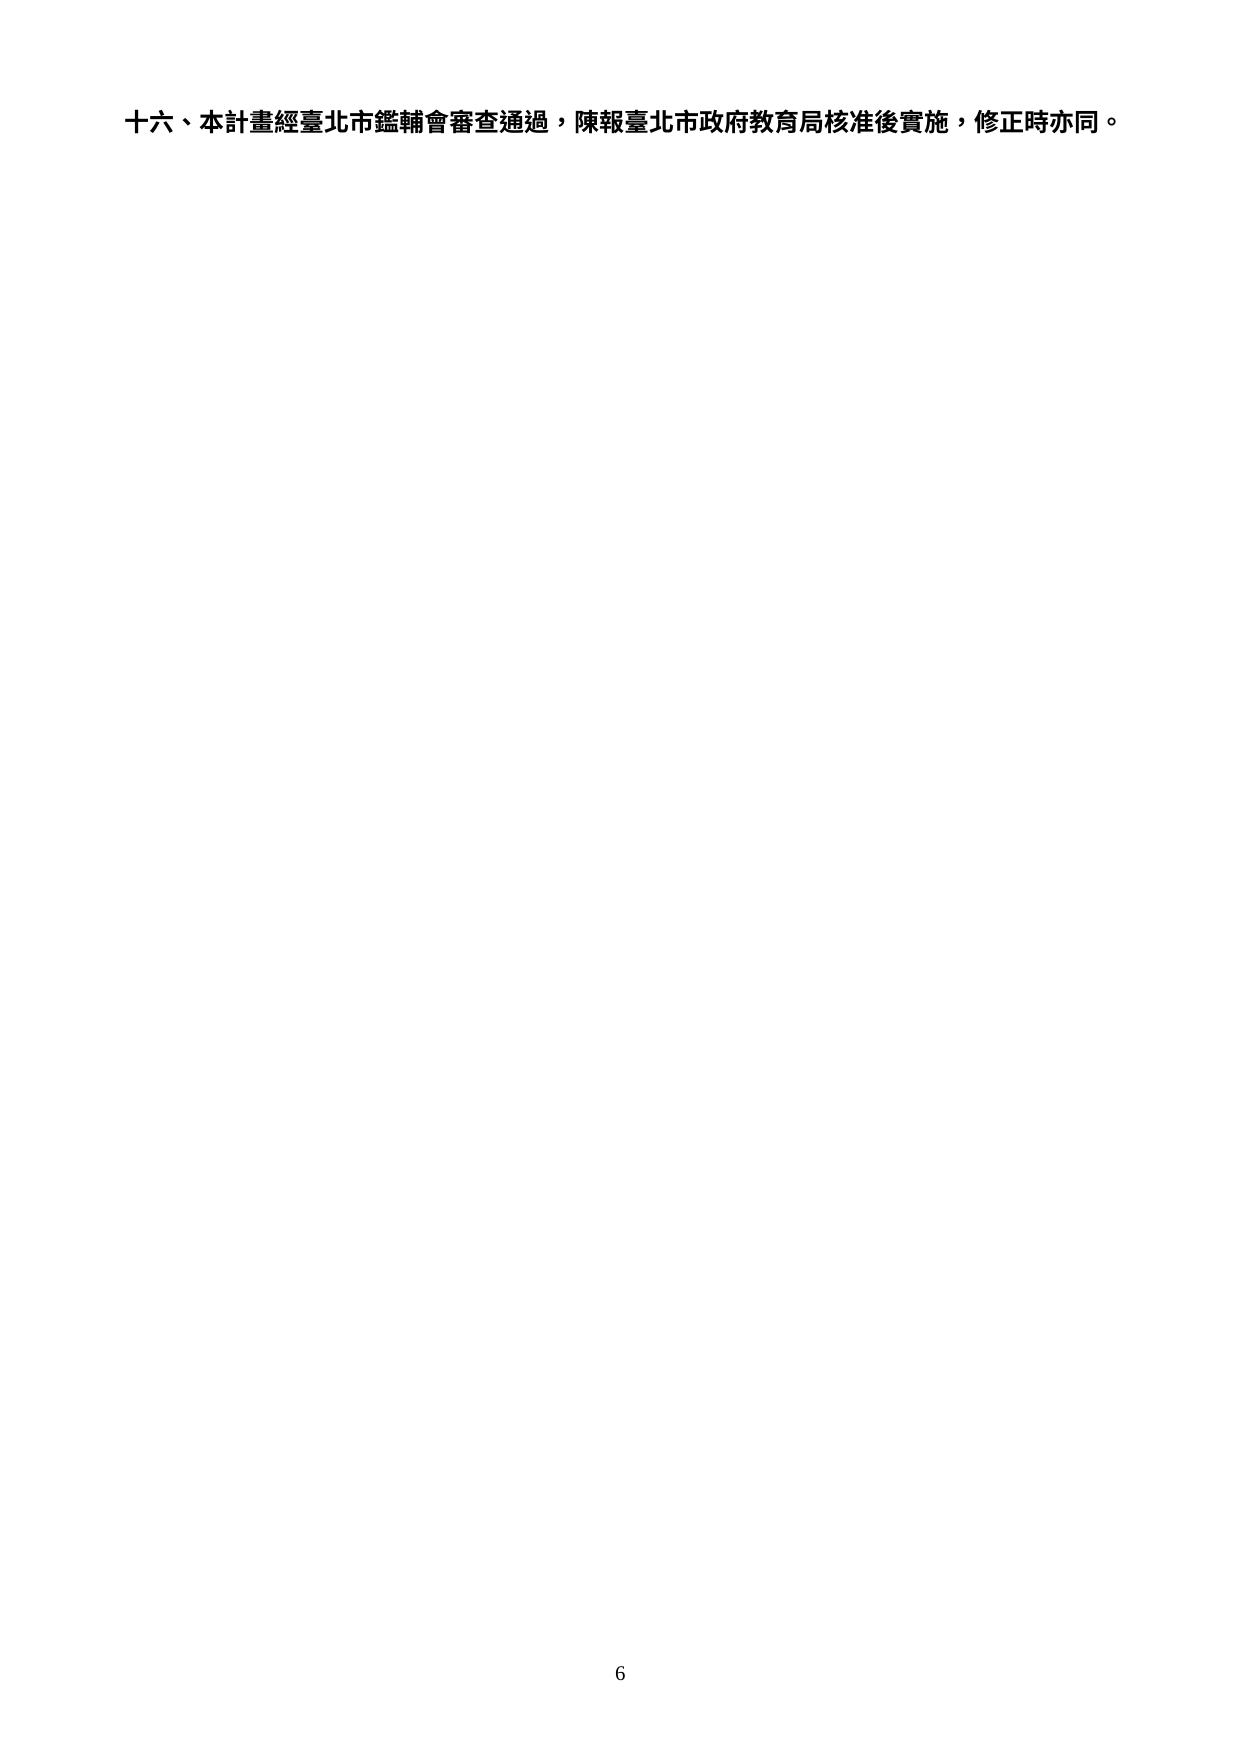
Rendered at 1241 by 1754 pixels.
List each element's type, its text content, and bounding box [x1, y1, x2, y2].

text 十六、本計畫經臺北市鑑輔會審查通過，陳報臺北市政府教育局核准後實施，修正時亦同。 [124, 79, 1122, 141]
